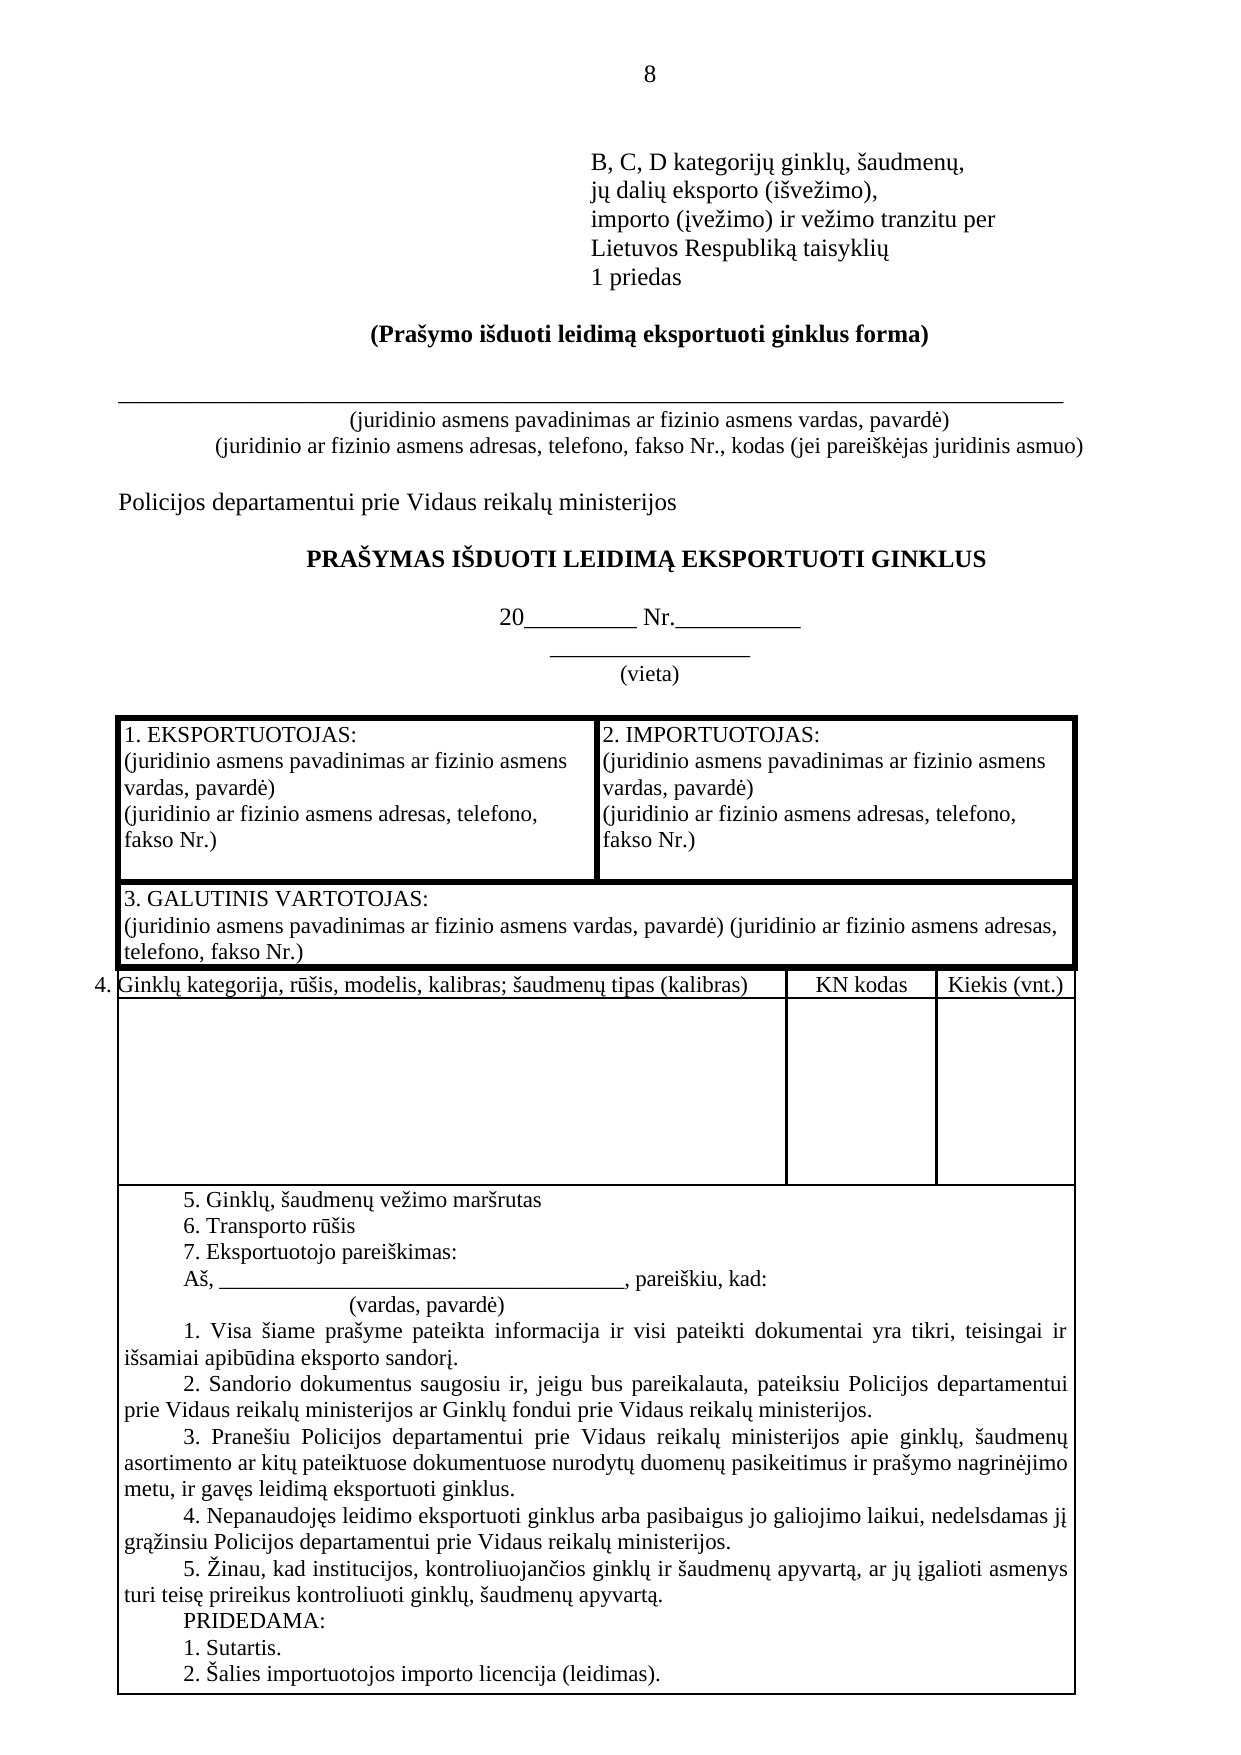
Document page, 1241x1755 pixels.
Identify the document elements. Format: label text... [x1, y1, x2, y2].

table_header 2. IMPORTUOTOJAS: (juridinio asmens pavadinimas ar fizinio asmens vardas, pavardė) (juridinio ar fizinio asmens adresas, telefono, fakso Nr.) [600, 721, 1072, 879]
text jų dalių eksporto (išvežimo), [591, 176, 1181, 204]
text Lietuvos Respubliką taisyklių [591, 233, 1181, 262]
text (juridinio asmens pavadinimas ar fizinio asmens vardas, pavardė) [118, 406, 1181, 432]
text 1 priedas [591, 262, 1181, 291]
table_cell 5. Ginklų, šaudmenų vežimo maršrutas 6. Transporto rūšis 7. Eksportuotojo pareiškimas: Aš, ____________________________________, pareiškiu, kad: (vardas, pavardė) 1. Visa šiame prašyme pateikta informacija ir visi pateikti dokumentai yra tikri, teisingai ir išsamiai apibūdina eksporto sandorį. 2. Sandorio dokumentus saugosiu ir, jeigu bus pareikalauta, pateiksiu Policijos departamentui prie Vidaus reikalų ministerijos ar Ginklų fondui prie Vidaus reikalų ministerijos. 3. Pranešiu Policijos departamentui prie Vidaus reikalų ministerijos apie ginklų, šaudmenų asortimento ar kitų pateiktuose dokumentuose nurodytų duomenų pasikeitimus ir prašymo nagrinėjimo metu, ir gavęs leidimą eksportuoti ginklus. 4. Nepanaudojęs leidimo eksportuoti ginklus arba pasibaigus jo galiojimo laikui, nedelsdamas jį grąžinsiu Policijos departamentui prie Vidaus reikalų ministerijos. 5. Žinau, kad institucijos, kontroliuojančios ginklų ir šaudmenų apyvartą, ar jų įgalioti asmenys turi teisę prireikus kontroliuoti ginklų, šaudmenų apyvartą. PRIDEDAMA: 1. Sutartis. 2. Šalies importuotojos importo licencija (leidimas). 3. (kita papildoma informacija) ____________________ ______________ ___________________ (pareigos) (parašas) vardas, pavardė) [119, 1186, 1074, 1693]
text (vieta) [118, 659, 1181, 686]
text B, C, D kategorijų ginklų, šaudmenų, [591, 147, 1181, 176]
table_cell 4. Ginklų kategorija, rūšis, modelis, kalibras; šaudmenų tipas (kalibras) [119, 971, 785, 997]
text (juridinio ar fizinio asmens adresas, telefono, fakso Nr., kodas (jei pareiškėjas juridinis asmuo) [118, 432, 1181, 458]
text _ [118, 377, 1181, 406]
text importo (įvežimo) ir vežimo tranzitu per [591, 204, 1181, 233]
table_cell [788, 999, 935, 1183]
text (Prašymo išduoti leidimą eksportuoti ginklus forma) [118, 319, 1181, 348]
table_cell [938, 999, 1074, 1183]
text 20_________ Nr.__________ [118, 602, 1181, 631]
table_header 1. EKSPORTUOTOJAS: (juridinio asmens pavadinimas ar fizinio asmens vardas, pavardė) (juridinio ar fizinio asmens adresas, telefono, fakso Nr.) [121, 721, 594, 879]
table_cell Kiekis (vnt.) [938, 971, 1074, 997]
table_cell 3. GALUTINIS VARTOTOJAS: (juridinio asmens pavadinimas ar fizinio asmens vardas, pavardė) (juridinio ar fizinio asmens adresas, telefono, fakso Nr.) [121, 885, 1072, 964]
text PRAŠYMAS išduoti LEIDIMą EKSPORTUOTI GINKLUS [118, 544, 1181, 573]
text Policijos departamentui prie Vidaus reikalų ministerijos [118, 487, 1181, 516]
text ________________ [118, 631, 1181, 659]
table_cell KN kodas [788, 971, 935, 997]
table_cell [119, 999, 785, 1183]
